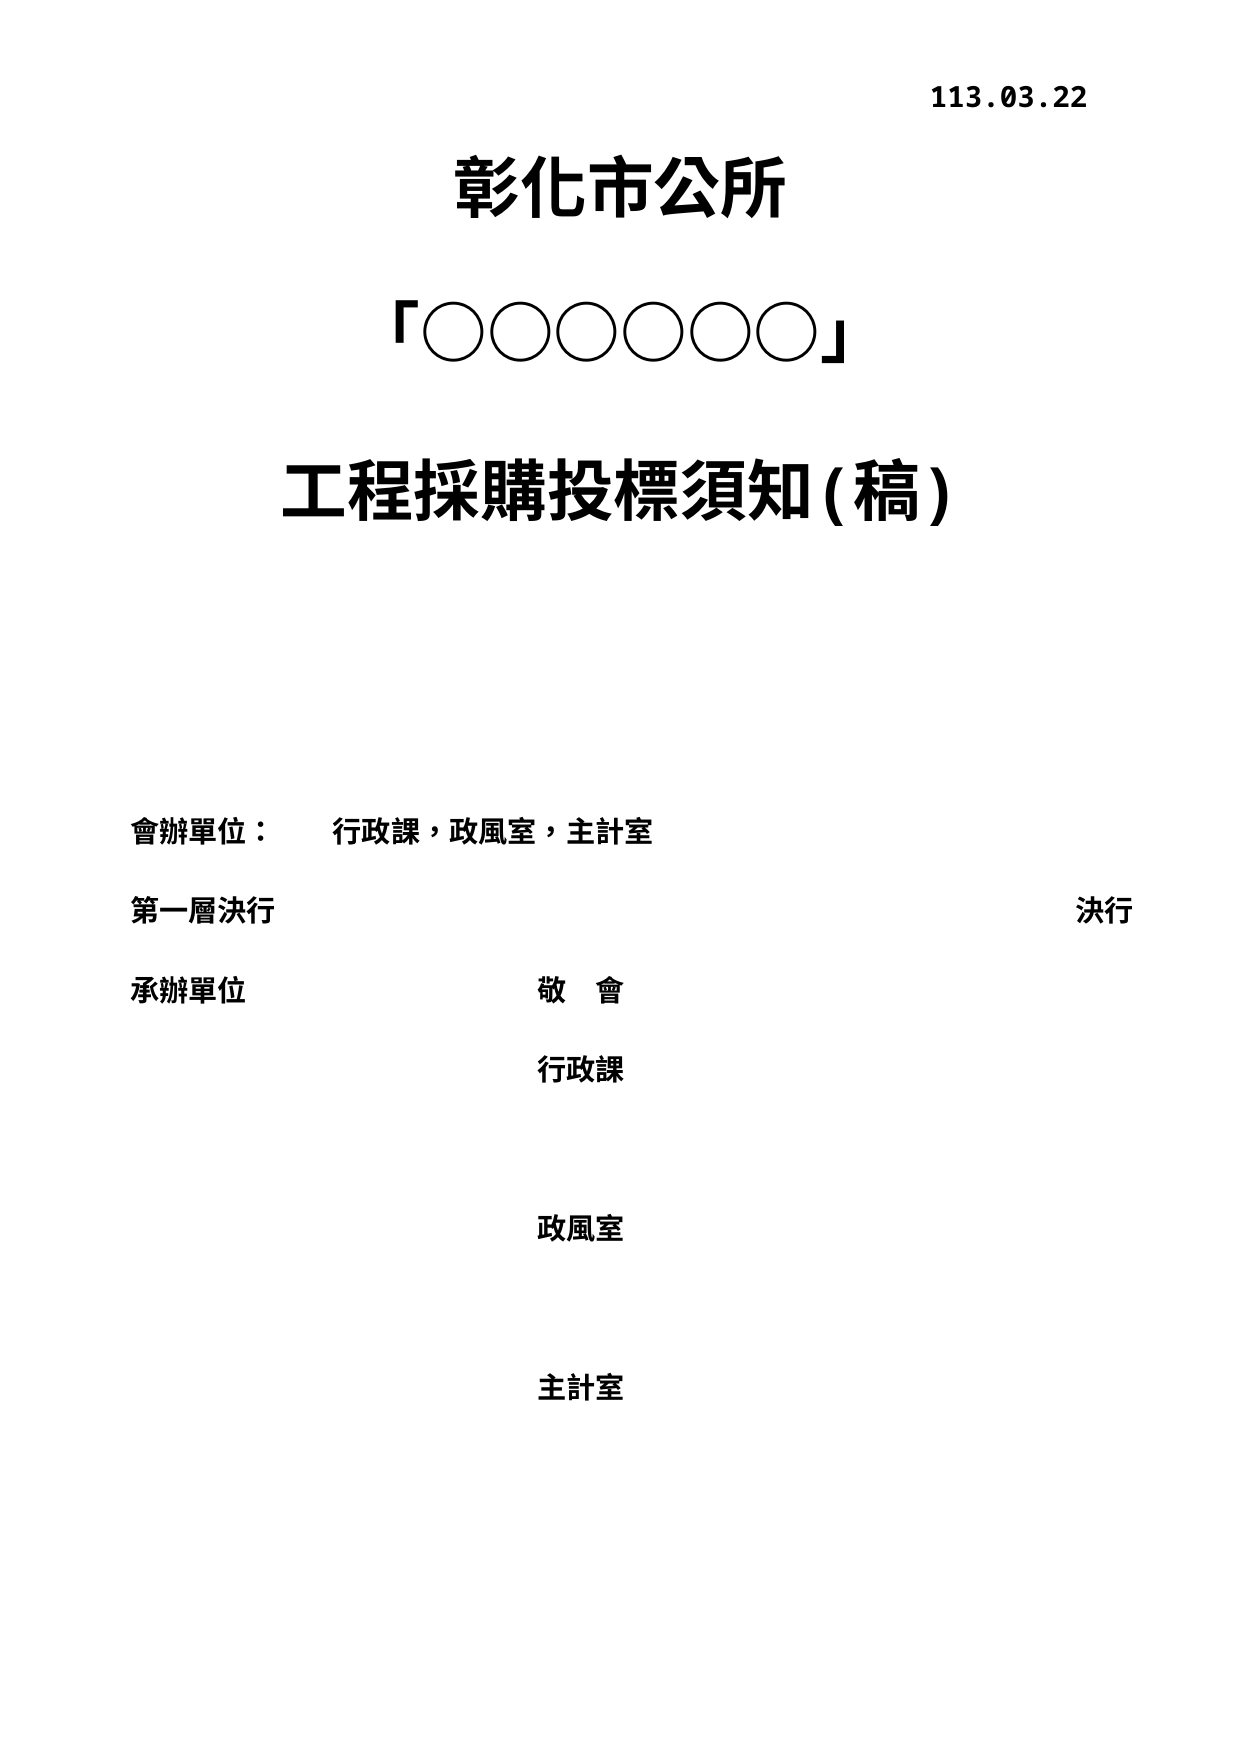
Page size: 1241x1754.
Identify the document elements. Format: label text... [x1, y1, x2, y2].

table_cell 敬 會 行政課 政風室 主計室 [333, 960, 807, 1436]
table_header 行政課，政風室，主計室 [333, 801, 807, 880]
table_cell 承辦單位 [130, 960, 332, 1436]
table_header 會辦單位： [130, 801, 332, 880]
table_header [808, 801, 970, 880]
text 工程採購投標須知(稿) [130, 438, 1110, 535]
table_cell [808, 880, 970, 959]
table_header [970, 801, 1182, 880]
text 彰化市公所 [130, 136, 1110, 232]
text 113.03.22版版 [929, 77, 1110, 118]
table_cell 決行 [970, 880, 1182, 959]
table_cell [333, 880, 807, 959]
table_cell [970, 960, 1182, 1436]
text 「○○○○○○」 [130, 280, 1110, 377]
table_cell 第一層決行 [130, 880, 332, 959]
table_cell [808, 960, 970, 1436]
